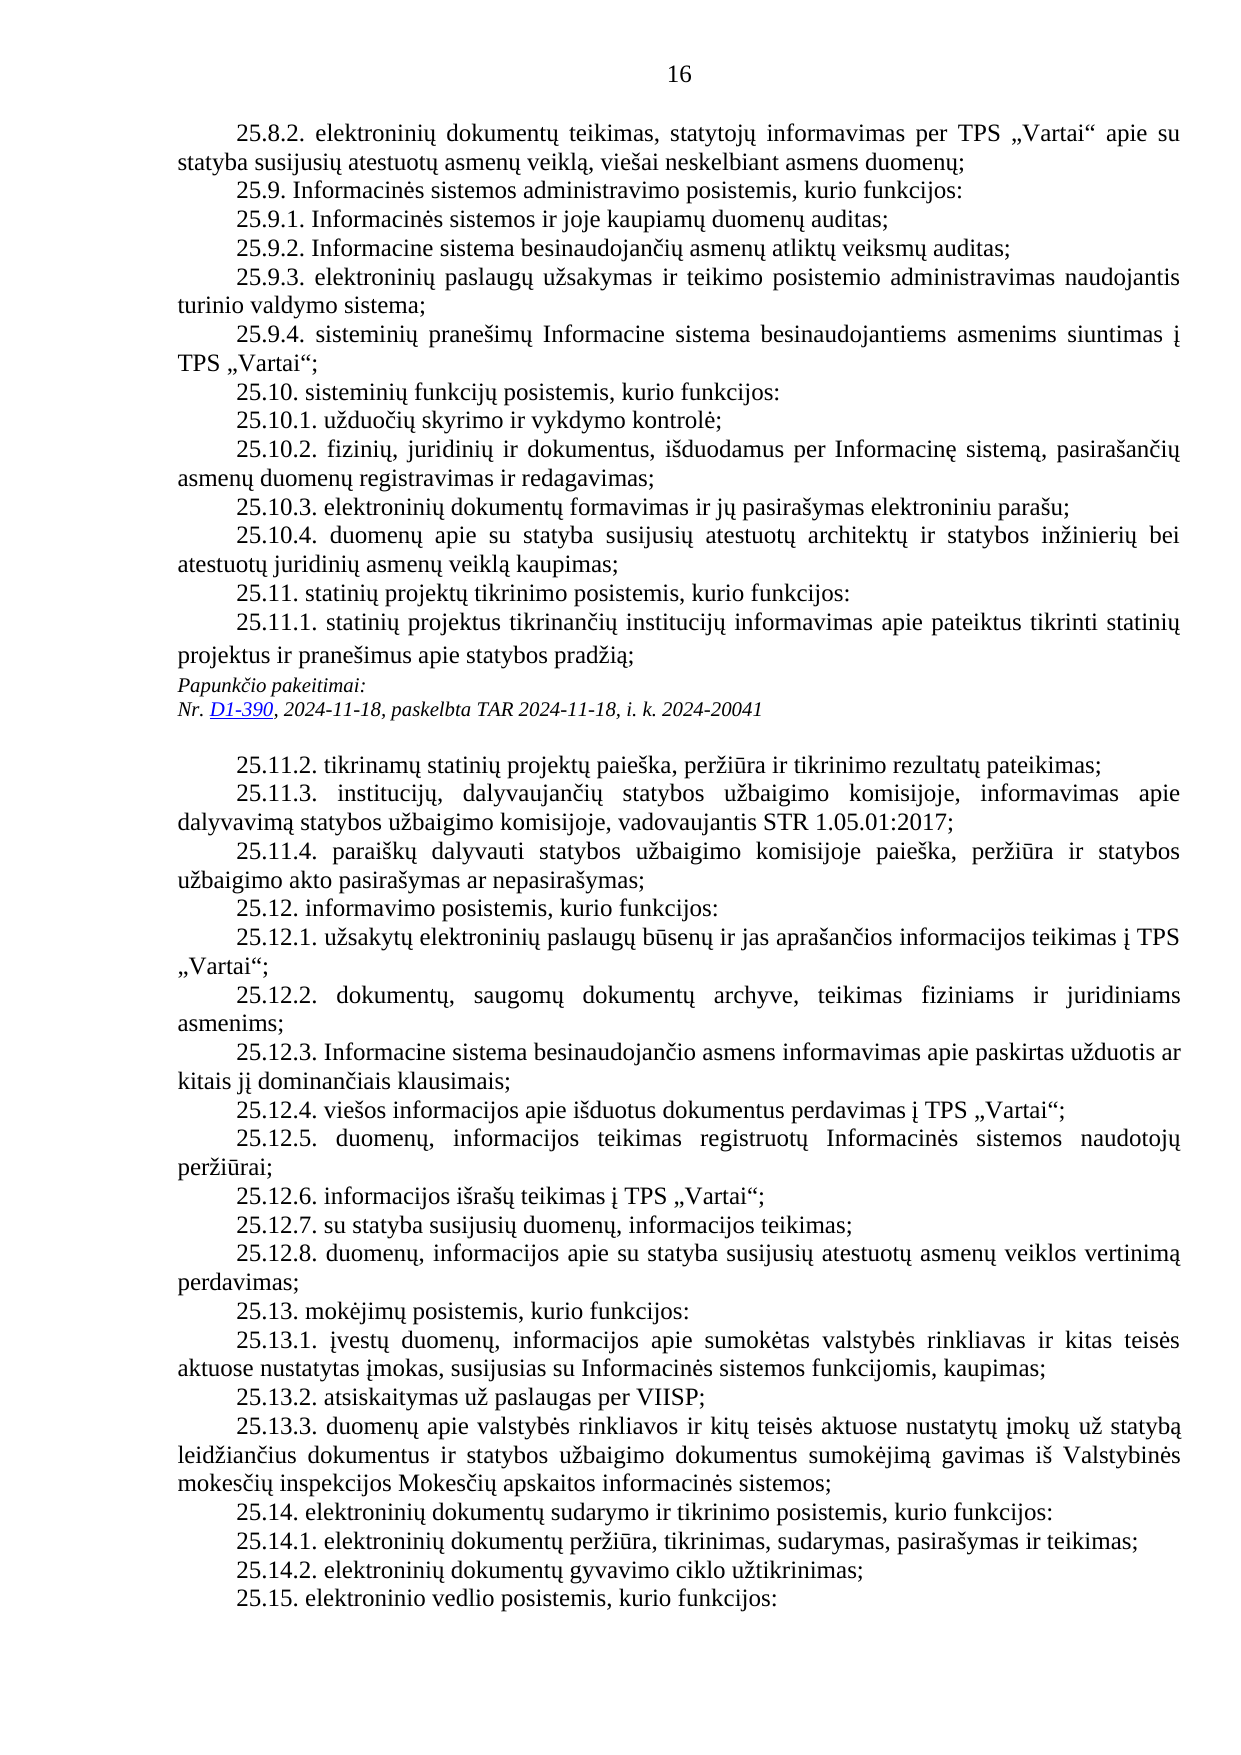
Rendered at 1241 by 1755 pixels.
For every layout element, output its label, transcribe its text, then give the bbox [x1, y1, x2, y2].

text 25.12.5. duomenų, informacijos teikimas registruotų Informacinės sistemos naudotojų peržiūrai; [177, 1123, 1181, 1181]
text 25.10.3. elektroninių dokumentų formavimas ir jų pasirašymas elektroniniu parašu; [177, 492, 1181, 521]
text 25.12.4. viešos informacijos apie išduotus dokumentus perdavimas į TPS „Vartai“; [177, 1095, 1181, 1123]
text 25.15. elektroninio vedlio posistemis, kurio funkcijos: [177, 1583, 1181, 1612]
text 25.10.1. užduočių skyrimo ir vykdymo kontrolė; [177, 406, 1181, 434]
text 25.13.2. atsiskaitymas už paslaugas per VIISP; [177, 1382, 1181, 1411]
text 25.13. mokėjimų posistemis, kurio funkcijos: [177, 1296, 1181, 1325]
text 25.13.1. įvestų duomenų, informacijos apie sumokėtas valstybės rinkliavas ir kitas teisės aktuose nustatytas įmokas, susijusias su Informacinės sistemos funkcijomis, kaupimas; [177, 1325, 1181, 1382]
text 25.10. sisteminių funkcijų posistemis, kurio funkcijos: [177, 377, 1181, 406]
text 25.10.2. fizinių, juridinių ir dokumentus, išduodamus per Informacinę sistemą, pasirašančių asmenų duomenų registravimas ir redagavimas; [177, 434, 1181, 492]
text 25.12.6. informacijos išrašų teikimas į TPS „Vartai“; [177, 1181, 1181, 1210]
text 25.14. elektroninių dokumentų sudarymo ir tikrinimo posistemis, kurio funkcijos: [177, 1497, 1181, 1526]
text 25.9.1. Informacinės sistemos ir joje kaupiamų duomenų auditas; [177, 204, 1181, 233]
text 25.9.3. elektroninių paslaugų užsakymas ir teikimo posistemio administravimas naudojantis turinio valdymo sistema; [177, 262, 1181, 319]
text 25.11.2. tikrinamų statinių projektų paieška, peržiūra ir tikrinimo rezultatų pateikimas; [177, 750, 1181, 778]
text 25.11.1. statinių projektus tikrinančių institucijų informavimas apie pateiktus tikrinti statinių projektus ir pranešimus apie statybos pradžią; [177, 607, 1181, 669]
text 25.12.7. su statyba susijusių duomenų, informacijos teikimas; [177, 1210, 1181, 1238]
text 25.11. statinių projektų tikrinimo posistemis, kurio funkcijos: [177, 578, 1181, 607]
text 25.14.2. elektroninių dokumentų gyvavimo ciklo užtikrinimas; [177, 1555, 1181, 1583]
text 25.10.4. duomenų apie su statyba susijusių atestuotų architektų ir statybos inžinierių bei atestuotų juridinių asmenų veiklą kaupimas; [177, 521, 1181, 578]
text Papunkčio pakeitimai: [177, 673, 1181, 697]
text 25.11.4. paraiškų dalyvauti statybos užbaigimo komisijoje paieška, peržiūra ir statybos užbaigimo akto pasirašymas ar nepasirašymas; [177, 836, 1181, 893]
text 25.12. informavimo posistemis, kurio funkcijos: [177, 893, 1181, 922]
text 25.9.2. Informacine sistema besinaudojančių asmenų atliktų veiksmų auditas; [177, 233, 1181, 262]
text 25.12.1. užsakytų elektroninių paslaugų būsenų ir jas aprašančios informacijos teikimas į TPS „Vartai“; [177, 922, 1181, 980]
text 25.12.8. duomenų, informacijos apie su statyba susijusių atestuotų asmenų veiklos vertinimą perdavimas; [177, 1238, 1181, 1296]
text 25.8.2. elektroninių dokumentų teikimas, statytojų informavimas per TPS „Vartai“ apie su statyba susijusių atestuotų asmenų veiklą, viešai neskelbiant asmens duomenų; [177, 118, 1181, 176]
text Nr. D1-390, 2024-11-18, paskelbta TAR 2024-11-18, i. k. 2024-20041 [177, 697, 1181, 721]
text 25.13.3. duomenų apie valstybės rinkliavos ir kitų teisės aktuose nustatytų įmokų už statybą leidžiančius dokumentus ir statybos užbaigimo dokumentus sumokėjimą gavimas iš Valstybinės mokesčių inspekcijos Mokesčių apskaitos informacinės sistemos; [177, 1411, 1181, 1497]
text 25.11.3. institucijų, dalyvaujančių statybos užbaigimo komisijoje, informavimas apie dalyvavimą statybos užbaigimo komisijoje, vadovaujantis STR 1.05.01:2017; [177, 778, 1181, 836]
text 25.14.1. elektroninių dokumentų peržiūra, tikrinimas, sudarymas, pasirašymas ir teikimas; [177, 1526, 1181, 1555]
text 25.12.3. Informacine sistema besinaudojančio asmens informavimas apie paskirtas užduotis ar kitais jį dominančiais klausimais; [177, 1037, 1181, 1095]
text 25.9.4. sisteminių pranešimų Informacine sistema besinaudojantiems asmenims siuntimas į TPS „Vartai“; [177, 319, 1181, 377]
text 25.12.2. dokumentų, saugomų dokumentų archyve, teikimas fiziniams ir juridiniams asmenims; [177, 980, 1181, 1037]
text 25.9. Informacinės sistemos administravimo posistemis, kurio funkcijos: [177, 176, 1181, 204]
